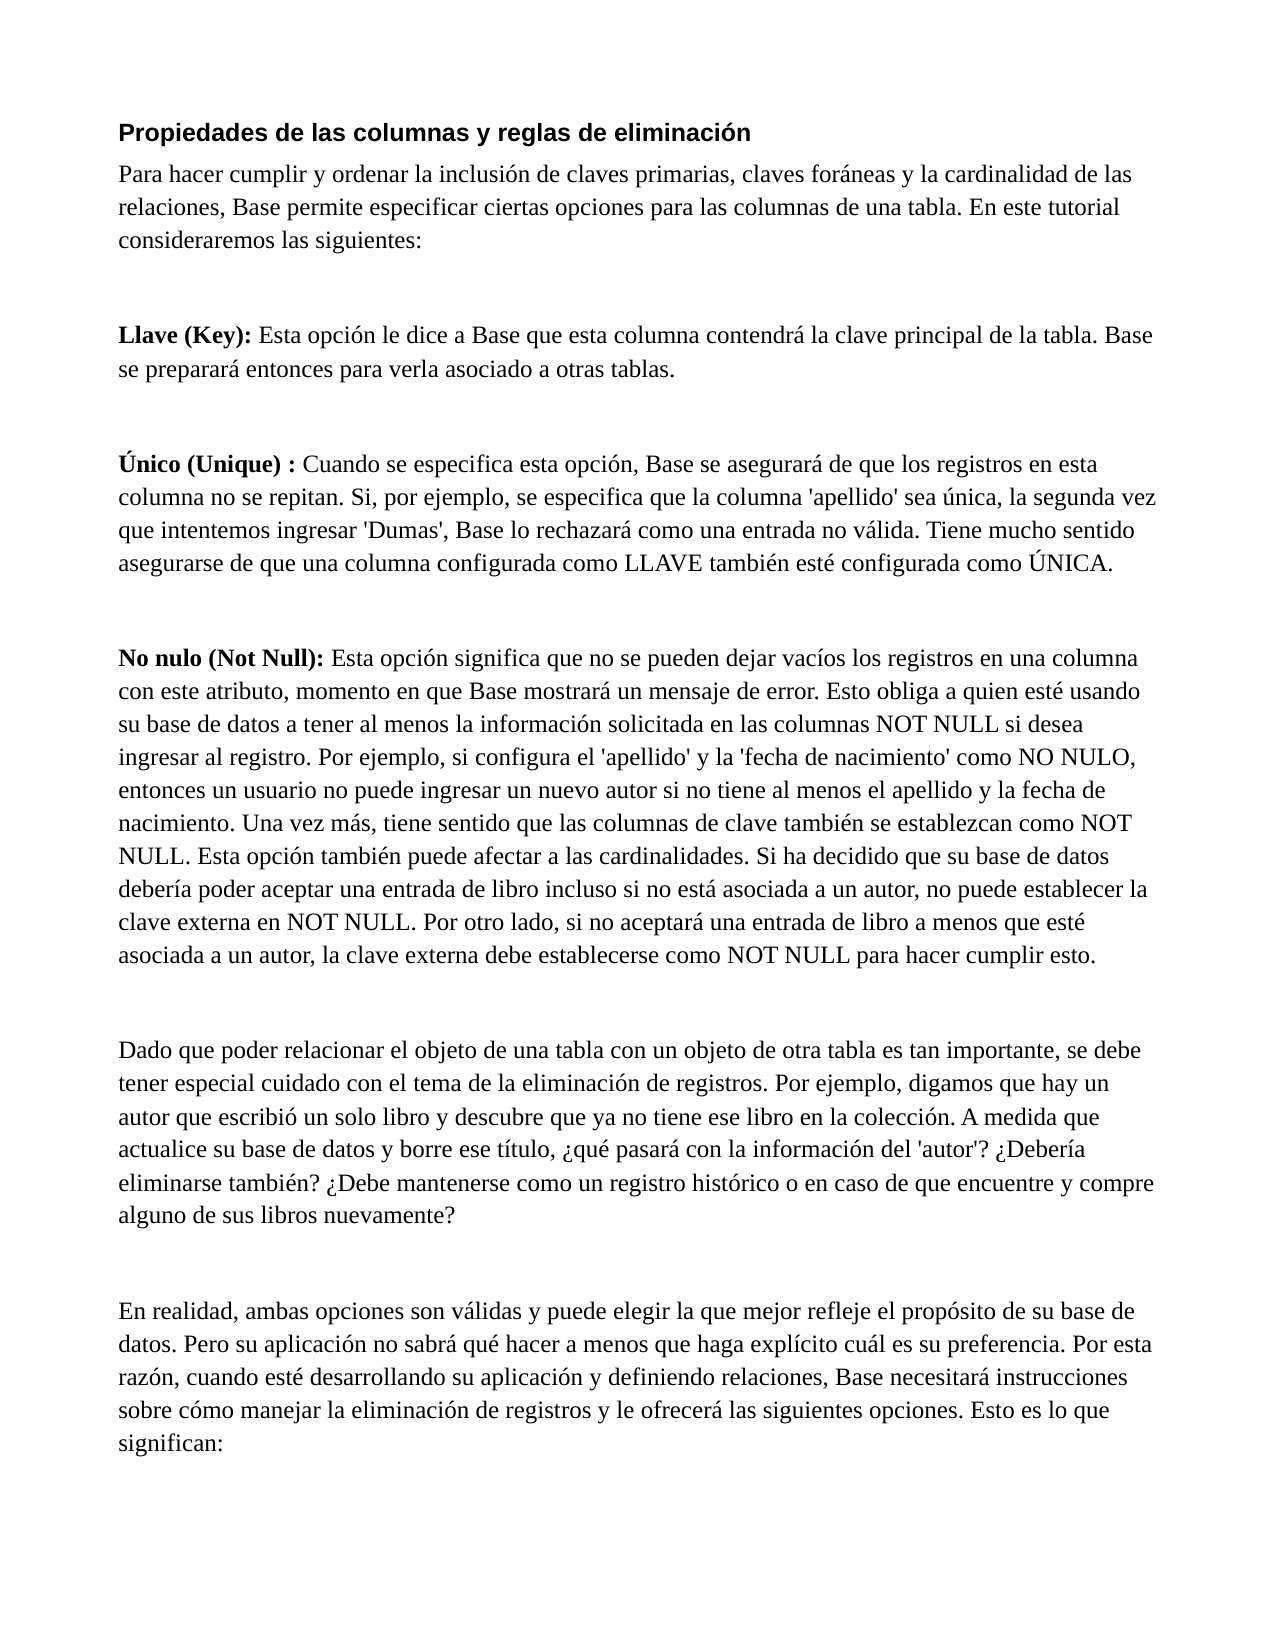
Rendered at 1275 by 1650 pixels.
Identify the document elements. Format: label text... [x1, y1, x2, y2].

text Llave (Key): Esta opción le dice a Base que esta columna contendrá la clave principal de la tabla. Base se preparará entonces para verla asociado a otras tablas. [118, 321, 1157, 382]
text En realidad, ambas opciones son válidas y puede elegir la que mejor refleje el propósito de su base de datos. Pero su aplicación no sabrá qué hacer a menos que haga explícito cuál es su preferencia. Por esta razón, cuando esté desarrollando su aplicación y definiendo relaciones, Base necesitará instrucciones sobre cómo manejar la eliminación de registros y le ofrecerá las siguientes opciones. Esto es lo que significan: [118, 1296, 1157, 1457]
text Único (Unique) : Cuando se especifica esta opción, Base se asegurará de que los registros en esta columna no se repitan. Si, por ejemplo, se especifica que la columna 'apellido' sea única, la segunda vez que intentemos ingresar 'Dumas', Base lo rechazará como una entrada no válida. Tiene mucho sentido asegurarse de que una columna configurada como LLAVE también esté configurada como ÚNICA. [118, 449, 1157, 577]
text Dado que poder relacionar el objeto de una tabla con un objeto de otra tabla es tan importante, se debe tener especial cuidado con el tema de la eliminación de registros. Por ejemplo, digamos que hay un autor que escribió un solo libro y descubre que ya no tiene ese libro en la colección. A medida que actualice su base de datos y borre ese título, ¿qué pasará con la información del 'autor'? ¿Debería eliminarse también? ¿Debe mantenerse como un registro histórico o en caso de que encuentre y compre alguno de sus libros nuevamente? [118, 1036, 1157, 1229]
text No nulo (Not Null): Esta opción significa que no se pueden dejar vacíos los registros en una columna con este atributo, momento en que Base mostrará un mensaje de error. Esto obliga a quien esté usando su base de datos a tener al menos la información solicitada en las columnas NOT NULL si desea ingresar al registro. Por ejemplo, si configura el 'apellido' y la 'fecha de nacimiento' como NO NULO, entonces un usuario no puede ingresar un nuevo autor si no tiene al menos el apellido y la fecha de nacimiento. Una vez más, tiene sentido que las columnas de clave también se establezcan como NOT NULL. Esta opción también puede afectar a las cardinalidades. Si ha decidido que su base de datos debería poder aceptar una entrada de libro incluso si no está asociada a un autor, no puede establecer la clave externa en NOT NULL. Por otro lado, si no aceptará una entrada de libro a menos que esté asociada a un autor, la clave externa debe establecerse como NOT NULL para hacer cumplir esto. [118, 643, 1157, 969]
text Para hacer cumplir y ordenar la inclusión de claves primarias, claves foráneas y la cardinalidad de las relaciones, Base permite especificar ciertas opciones para las columnas de una tabla. En este tutorial consideraremos las siguientes: [118, 159, 1157, 254]
subtitle Propiedades de las columnas y reglas de eliminación [118, 118, 1157, 147]
